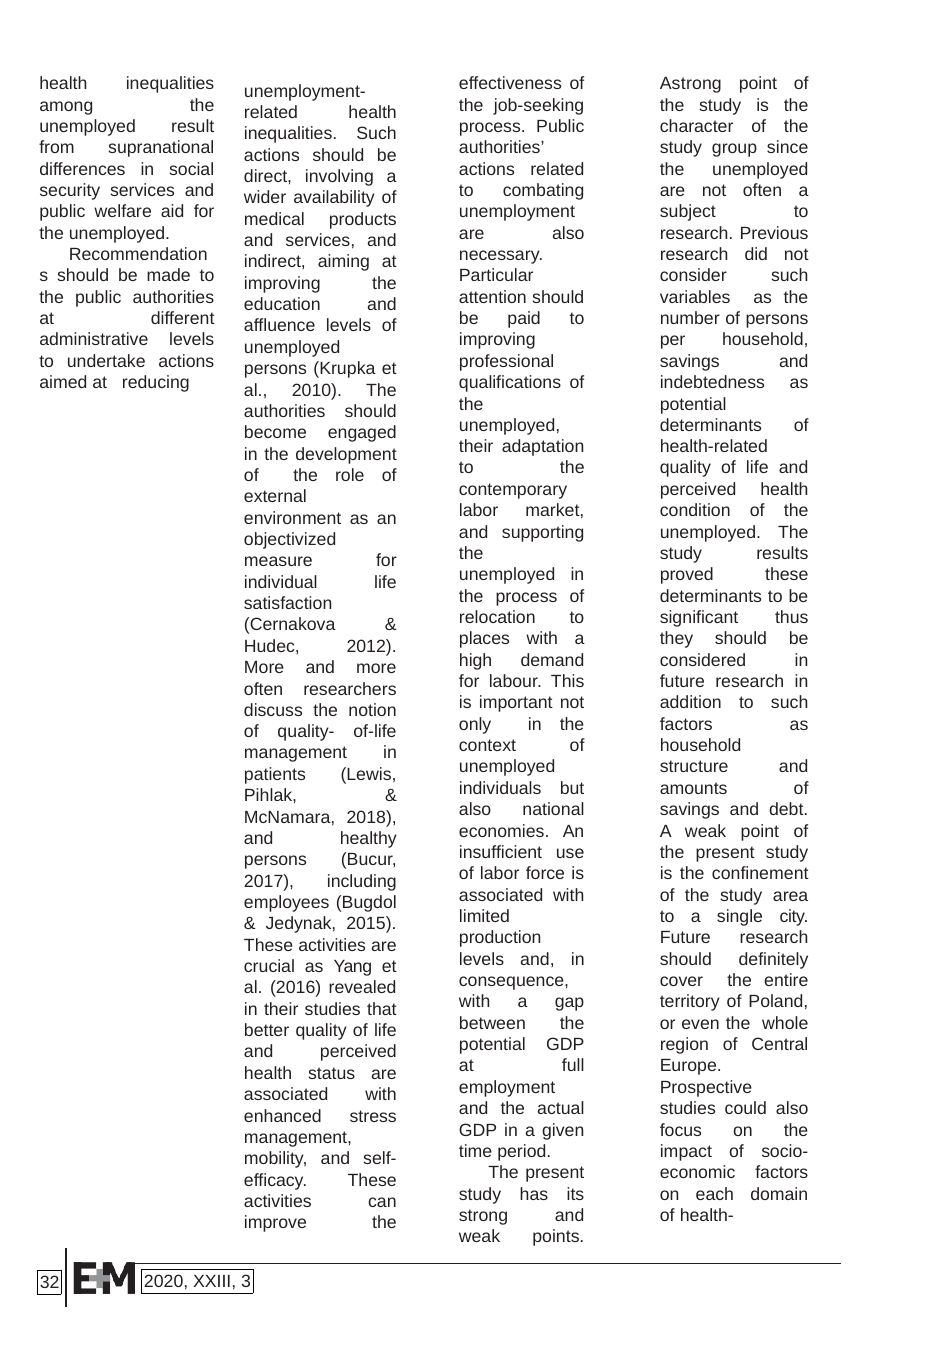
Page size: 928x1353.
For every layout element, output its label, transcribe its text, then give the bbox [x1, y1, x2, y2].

text Astrong point of the study is the character of the study group since the unemployed are not often a subject to research. Previous research did not consider such variables as the number of persons per household, savings and indebtedness as potential determinants of health-related quality of life and perceived health condition of the unemployed. The study results proved these determinants to be significant thus they should be considered in future research in addition to such factors as household structure and amounts of savings and debt. A weak point of the present study is the confinement of the study area to a single city. Future research should definitely cover the entire territory of Poland, or even the whole region of Central Europe. Prospective studies could also focus on the impact of socio- economic factors on each domain of health- [659, 73, 808, 1225]
picture [70, 1258, 135, 1298]
text effectiveness of the job-seeking process. Public authorities’ actions related to combating unemployment are also necessary. Particular attention should be paid to improving professional qualifications of the unemployed, their adaptation to the contemporary labor market, and supporting the unemployed in the process of relocation to places with a high demand for labour. This is important not only in the context of unemployed individuals but also national economies. An insufficient use of labor force is associated with limited production levels and, in consequence, with a gap between the potential GDP at full employment and the actual GDP in a given time period. [459, 73, 584, 1161]
text unemployment-related health inequalities. Such actions should be direct, involving a wider availability of medical products and services, and indirect, aiming at improving the education and affluence levels of unemployed persons (Krupka et al., 2010). The authorities should become engaged in the development of the role of external environment as an objectivized measure for individual life satisfaction (Cernakova & Hudec, 2012). More and more often researchers discuss the notion of quality- of-life management in patients (Lewis, Pihlak, & McNamara, 2018), and healthy persons (Bucur, 2017), including employees (Bugdol & Jedynak, 2015). These activities are crucial as Yang et al. (2016) revealed in their studies that better quality of life and perceived health status are associated with enhanced stress management, mobility, and self-efficacy. These activities can improve the [244, 80, 396, 1232]
text health inequalities among the unemployed result from supranational differences in social security services and public welfare aid for the unemployed. [39, 73, 214, 243]
text Recommendations should be made to the public authorities at different administrative levels to undertake actions aimed at reducing [39, 244, 214, 392]
text The present study has its strong and weak points. [459, 1162, 584, 1247]
